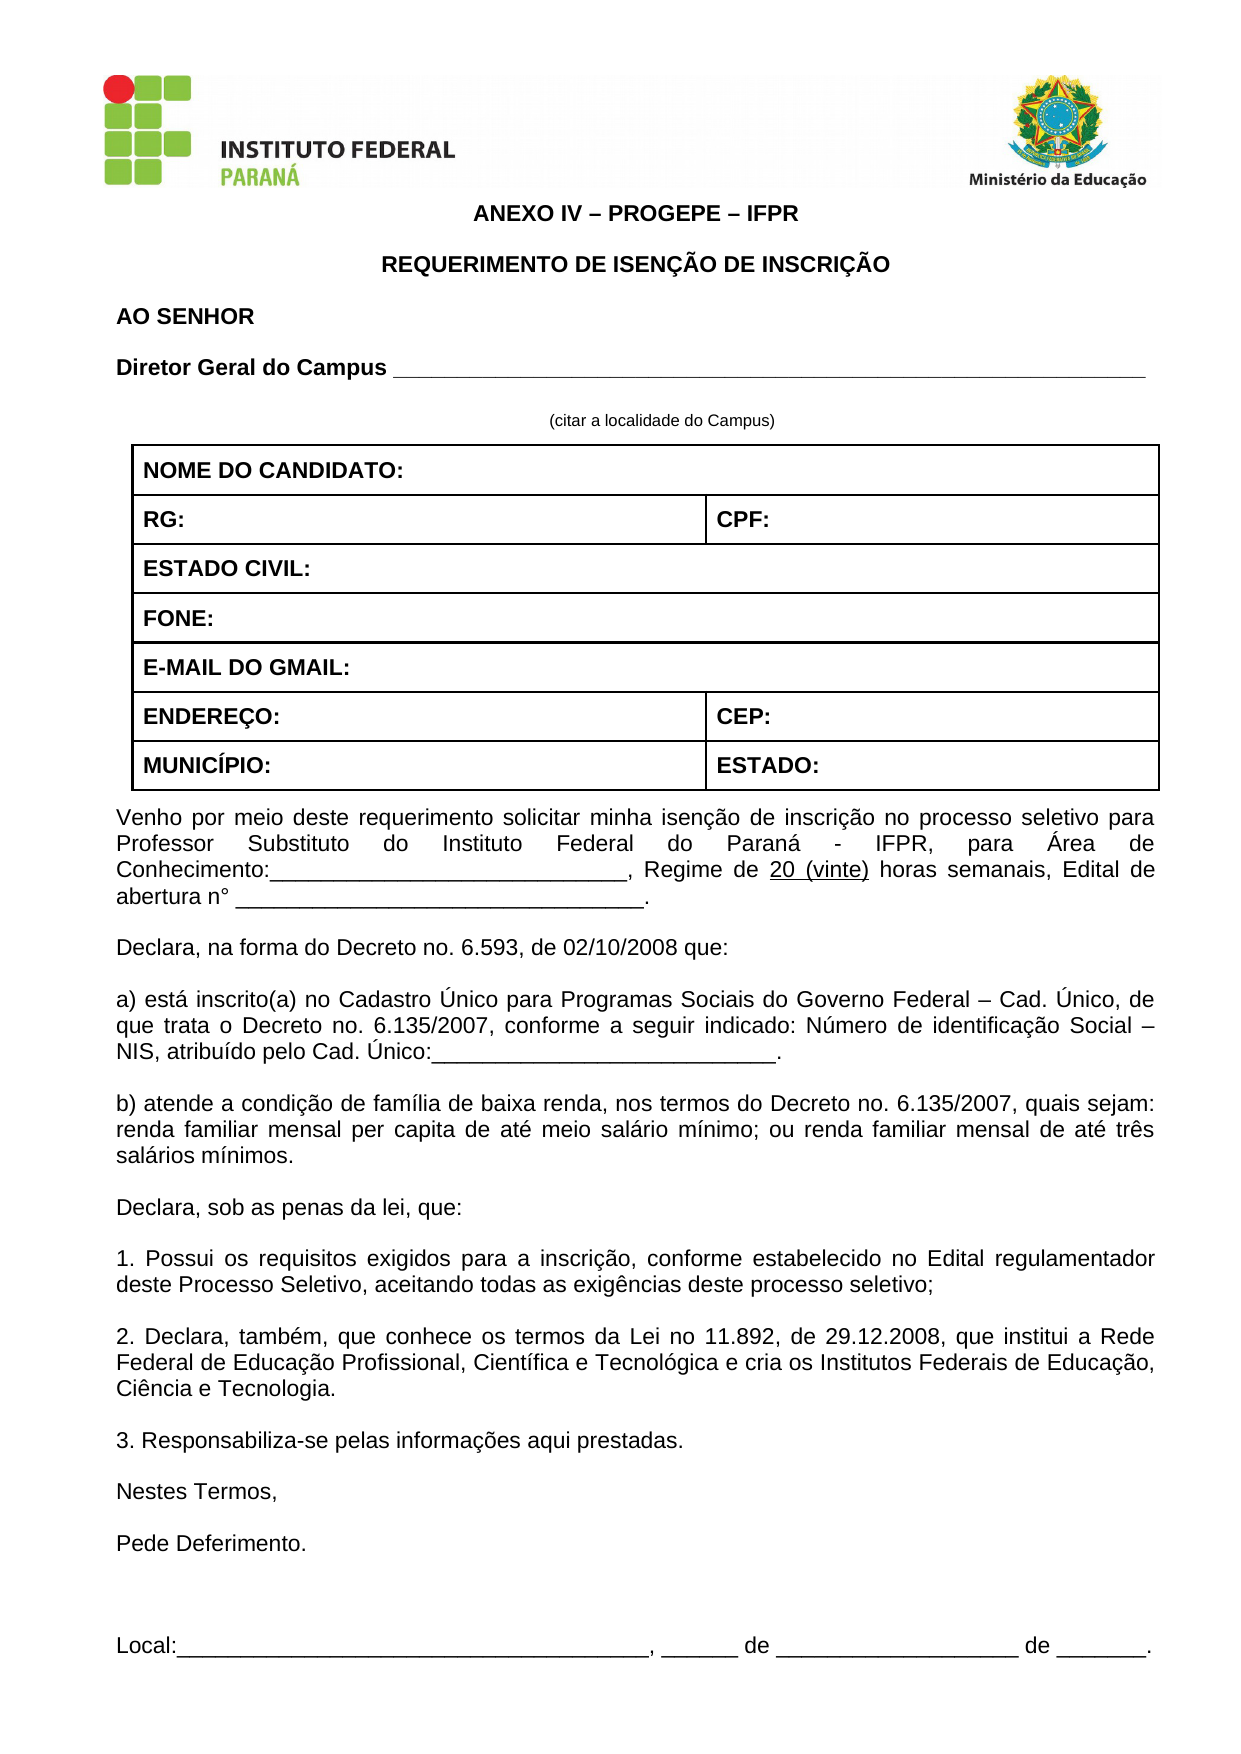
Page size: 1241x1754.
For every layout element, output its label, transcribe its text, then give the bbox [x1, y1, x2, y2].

table_cell CEP: [707, 693, 1158, 740]
table_cell CPF: [707, 496, 1158, 543]
text Venho por meio deste requerimento solicitar minha isenção de inscrição no processo seletivo para Professor Substituto do Instituto Federal do Paraná - IFPR, para Área de Conhecimento:____________________________, Regime de 20 (vinte) horas semanais, Edital de abertura n° ________________________________. [116, 804, 1156, 909]
table_cell ESTADO: [707, 742, 1158, 789]
table_cell E-MAIL DO GMAIL: [134, 644, 1158, 691]
text Declara, na forma do Decreto no. 6.593, de 02/10/2008 que: [116, 934, 1156, 961]
text Diretor Geral do Campus ___________________________________________________________ [116, 354, 1156, 380]
text ANEXO IV – PROGEPE – IFPR [116, 200, 1156, 226]
text b) atende a condição de família de baixa renda, nos termos do Decreto no. 6.135/2007, quais sejam: renda familiar mensal per capita de até meio salário mínimo; ou renda familiar mensal de até três salários mínimos. [116, 1089, 1156, 1169]
text AO SENHOR [116, 303, 1156, 329]
table_header NOME DO CANDIDATO: [134, 446, 1158, 493]
text 2. Declara, também, que conhece os termos da Lei no 11.892, de 29.12.2008, que institui a Rede Federal de Educação Profissional, Científica e Tecnológica e cria os Institutos Federais de Educação, Ciência e Tecnologia. [116, 1323, 1156, 1402]
table_cell RG: [134, 496, 705, 543]
text a) está inscrito(a) no Cadastro Único para Programas Sociais do Governo Federal – Cad. Único, de que trata o Decreto no. 6.135/2007, conforme a seguir indicado: Número de identificação Social – NIS, atribuído pelo Cad. Único:___________________________. [116, 986, 1156, 1064]
text Local:_____________________________________, ______ de ___________________ de _______. [116, 1632, 1156, 1658]
table_cell ENDEREÇO: [134, 693, 705, 740]
text 3. Responsabiliza-se pelas informações aqui prestadas. [116, 1427, 1156, 1453]
text REQUERIMENTO DE ISENÇÃO DE INSCRIÇÃO [116, 251, 1156, 278]
text 1. Possui os requisitos exigidos para a inscrição, conforme estabelecido no Edital regulamentador deste Processo Seletivo, aceitando todas as exigências deste processo seletivo; [116, 1245, 1156, 1298]
table_cell FONE: [134, 594, 1158, 641]
text Nestes Termos, [116, 1478, 1156, 1504]
table_cell MUNICÍPIO: [134, 742, 705, 789]
text (citar a localidade do Campus) [116, 405, 1156, 432]
text Pede Deferimento. [116, 1529, 1156, 1556]
text Declara, sob as penas da lei, que: [116, 1194, 1156, 1220]
table_cell ESTADO CIVIL: [134, 545, 1158, 592]
